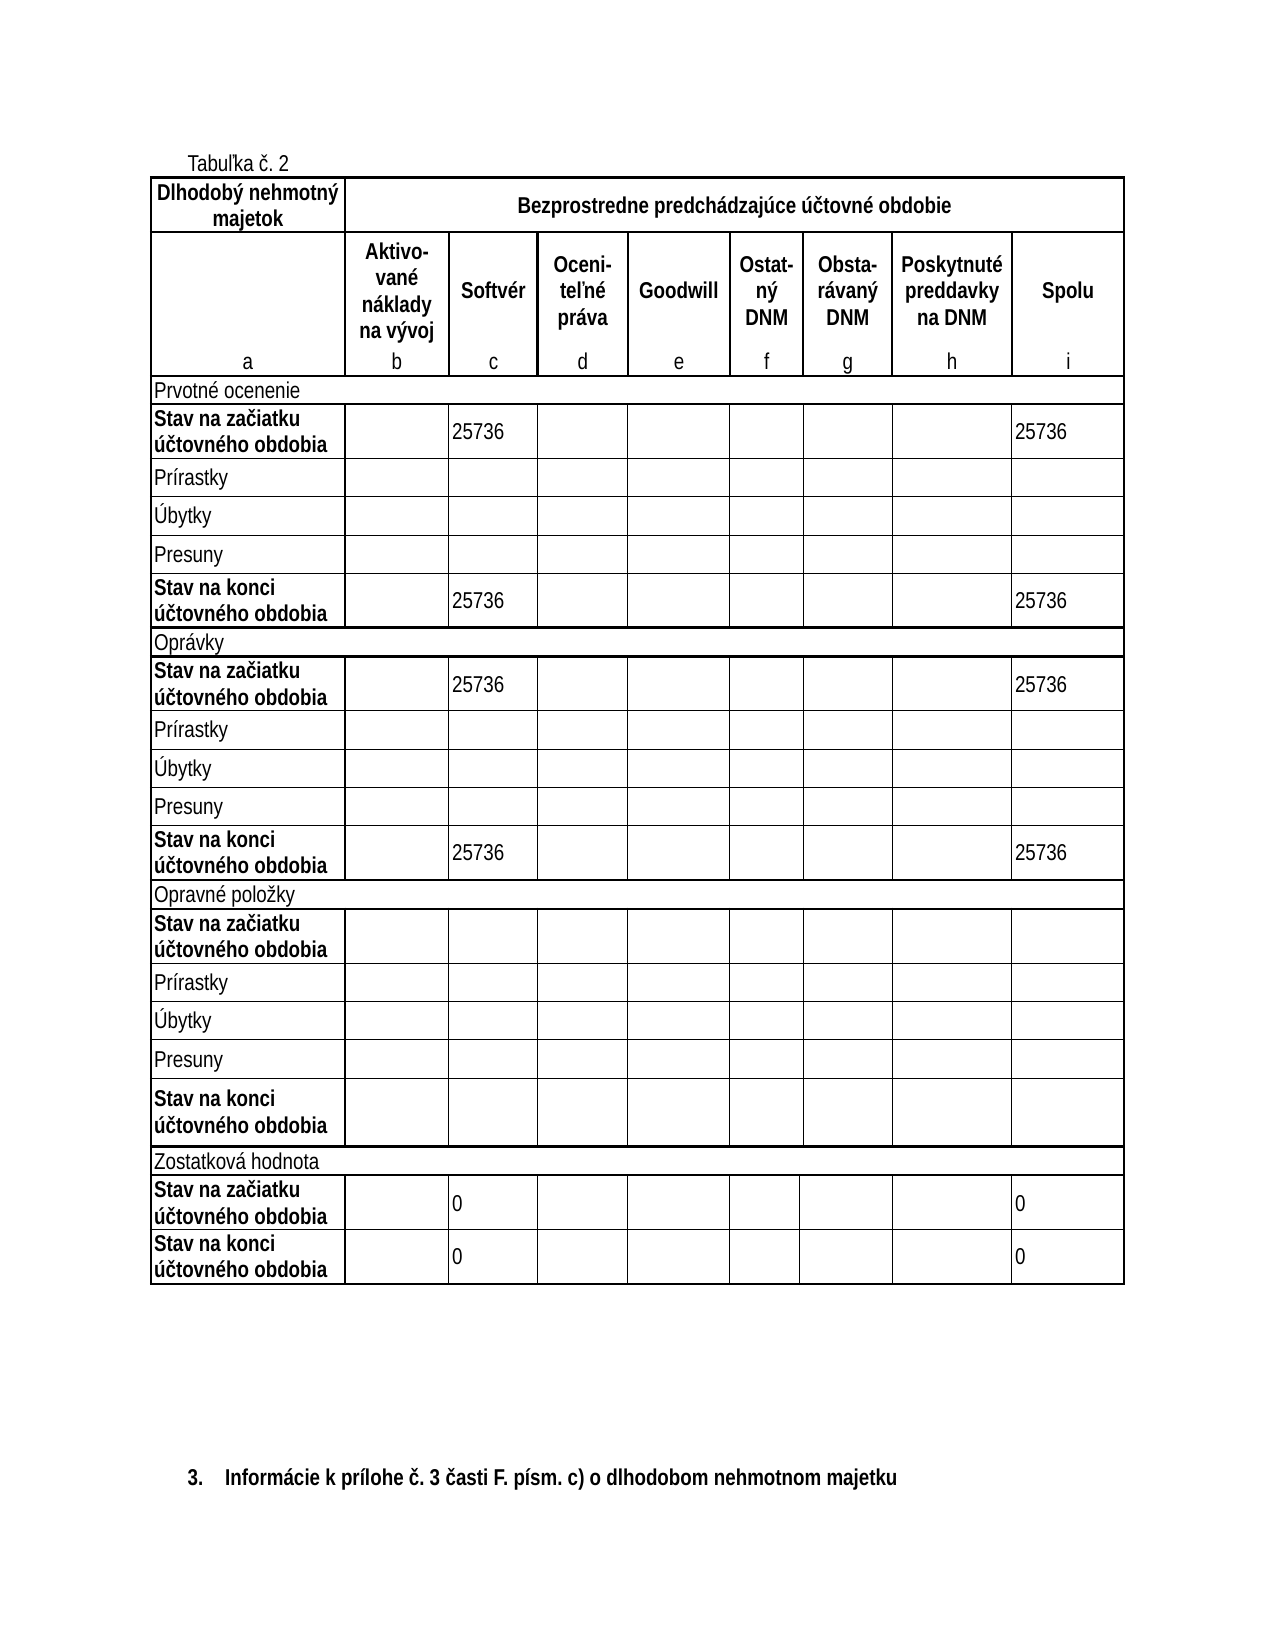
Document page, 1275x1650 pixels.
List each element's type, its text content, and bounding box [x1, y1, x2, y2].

table_cell [346, 658, 448, 710]
table_cell 25736 [1012, 658, 1123, 710]
table_cell h [893, 348, 1011, 374]
table_cell [449, 711, 537, 748]
table_cell [538, 750, 627, 787]
table_cell [730, 910, 803, 962]
table_cell [1012, 964, 1123, 1001]
table_cell [804, 536, 892, 573]
table_cell Prírastky [152, 459, 344, 496]
table_cell [804, 1040, 892, 1078]
table_cell [730, 497, 803, 535]
table_cell [804, 910, 892, 962]
table_cell [730, 1176, 799, 1229]
table_cell [628, 1176, 729, 1229]
table_cell i [1013, 348, 1123, 374]
table_cell [346, 1230, 448, 1282]
table_cell Ostat-ný DNM [731, 233, 802, 348]
table_cell Stav na začiatku účtovného obdobia [152, 1176, 344, 1229]
table_cell [804, 658, 892, 710]
table_cell 25736 [1012, 574, 1123, 626]
table_cell [346, 826, 448, 879]
table_cell [730, 1230, 799, 1282]
table_cell [893, 1230, 1011, 1282]
table_cell [893, 1002, 1011, 1039]
table_cell Stav na začiatku účtovného obdobia [152, 658, 344, 710]
table_cell [346, 1176, 448, 1229]
table_cell [804, 750, 892, 787]
table_cell [628, 750, 729, 787]
table_cell [1012, 711, 1123, 748]
table_cell [538, 910, 627, 962]
table_cell [449, 459, 537, 496]
table_cell [628, 826, 729, 879]
table_cell [538, 574, 627, 626]
table_cell [804, 497, 892, 535]
table_cell [449, 750, 537, 787]
table_cell [893, 964, 1011, 1001]
table_cell [538, 1079, 627, 1145]
table_cell [346, 788, 448, 825]
table_cell [893, 1040, 1011, 1078]
table_cell Úbytky [152, 1002, 344, 1039]
table_cell [346, 459, 448, 496]
table_cell [538, 1176, 627, 1229]
table_cell [346, 750, 448, 787]
table_cell [538, 1230, 627, 1282]
table_cell Stav na konci účtovného obdobia [152, 1079, 344, 1145]
table_cell e [629, 348, 729, 374]
table_cell g [804, 348, 891, 374]
table_cell [628, 658, 729, 710]
table_cell [538, 826, 627, 879]
table_cell Softvér [450, 233, 536, 348]
table_cell [1012, 910, 1123, 962]
table_cell [893, 910, 1011, 962]
table_cell [1012, 1002, 1123, 1039]
table_cell [893, 788, 1011, 825]
table_cell [1012, 1040, 1123, 1078]
table_cell [730, 1002, 803, 1039]
table_cell Prírastky [152, 711, 344, 748]
table_cell [449, 1002, 537, 1039]
table_cell Prírastky [152, 964, 344, 1001]
table_cell [628, 497, 729, 535]
table_cell [893, 497, 1011, 535]
table_cell [628, 1230, 729, 1282]
table_cell Úbytky [152, 750, 344, 787]
table_cell [628, 536, 729, 573]
table_cell [800, 1176, 892, 1229]
table_cell [730, 711, 803, 748]
table_cell [346, 497, 448, 535]
table_cell [1012, 536, 1123, 573]
table_cell [628, 910, 729, 962]
table_cell a [152, 348, 344, 374]
table_cell 25736 [449, 405, 537, 458]
table_cell [730, 459, 803, 496]
table_cell c [450, 348, 536, 374]
table_cell [152, 233, 344, 348]
table_cell [730, 826, 803, 879]
table_cell Oceni-teľné práva [539, 233, 627, 348]
table_cell [346, 1040, 448, 1078]
table_cell [346, 1002, 448, 1039]
table_cell [1012, 750, 1123, 787]
table_cell Opravné položky [152, 881, 1123, 908]
table_cell [730, 536, 803, 573]
table_cell [449, 910, 537, 962]
table_cell 25736 [449, 574, 537, 626]
table_cell [804, 964, 892, 1001]
table_cell [346, 1079, 448, 1145]
table_cell d [539, 348, 627, 374]
table_cell [628, 711, 729, 748]
table_cell [346, 910, 448, 962]
table_cell Stav na konci účtovného obdobia [152, 826, 344, 879]
table_cell [628, 788, 729, 825]
table_cell [730, 750, 803, 787]
table_cell [730, 574, 803, 626]
table_cell [628, 1002, 729, 1039]
table_cell [449, 1040, 537, 1078]
table_cell [804, 788, 892, 825]
table_cell Stav na konci účtovného obdobia [152, 574, 344, 626]
table_cell [893, 459, 1011, 496]
table_cell [804, 459, 892, 496]
text Tabuľka č. 2 [187, 150, 1087, 176]
table_cell 0 [449, 1230, 537, 1282]
table_cell [449, 1079, 537, 1145]
table_cell [628, 1079, 729, 1145]
table_cell [346, 536, 448, 573]
table_cell [893, 658, 1011, 710]
table_cell [538, 1002, 627, 1039]
table_cell [346, 711, 448, 748]
table_cell Zostatková hodnota [152, 1148, 1123, 1174]
table_cell Stav na začiatku účtovného obdobia [152, 405, 344, 458]
table_cell [628, 459, 729, 496]
table_cell f [731, 348, 802, 374]
table_cell 25736 [449, 826, 537, 879]
table_header Bezprostredne predchádzajúce účtovné obdobie [346, 179, 1123, 231]
table_cell Presuny [152, 536, 344, 573]
table_cell [893, 750, 1011, 787]
table_cell [449, 497, 537, 535]
table_cell 25736 [449, 658, 537, 710]
table_cell [1012, 497, 1123, 535]
table_cell [449, 536, 537, 573]
table_cell [893, 826, 1011, 879]
table_cell [730, 658, 803, 710]
table_cell Presuny [152, 1040, 344, 1078]
table_cell [893, 711, 1011, 748]
table_cell [893, 1079, 1011, 1145]
table_cell [1012, 1079, 1123, 1145]
table_cell 0 [1012, 1176, 1123, 1229]
table_cell 0 [449, 1176, 537, 1229]
table_cell [804, 1002, 892, 1039]
table_cell Úbytky [152, 497, 344, 535]
table_cell Prvotné ocenenie [152, 377, 1123, 403]
table_cell Obsta- rávaný DNM [804, 233, 891, 348]
table_cell [538, 497, 627, 535]
table_cell [538, 459, 627, 496]
table_cell [538, 964, 627, 1001]
table_cell Spolu [1013, 233, 1123, 348]
table_cell [538, 1040, 627, 1078]
table_cell Presuny [152, 788, 344, 825]
text 3. Informácie k prílohe č. 3 časti F. písm. c) o dlhodobom nehmotnom majetku [187, 1464, 1087, 1490]
table_cell [804, 711, 892, 748]
table_cell [804, 1079, 892, 1145]
table_cell [628, 574, 729, 626]
table_cell [1012, 788, 1123, 825]
table_cell [893, 405, 1011, 458]
table_cell [893, 574, 1011, 626]
table_cell [804, 826, 892, 879]
table_cell 25736 [1012, 405, 1123, 458]
table_cell Aktivo-vané náklady na vývoj [346, 233, 448, 348]
table_cell [893, 1176, 1011, 1229]
table_cell Goodwill [629, 233, 729, 348]
table_cell [804, 574, 892, 626]
table_cell [538, 711, 627, 748]
table_cell Oprávky [152, 629, 1123, 655]
table_cell [730, 788, 803, 825]
table_cell Stav na začiatku účtovného obdobia [152, 910, 344, 962]
table_cell 0 [1012, 1230, 1123, 1282]
table_cell [800, 1230, 892, 1282]
table_cell [346, 574, 448, 626]
table_cell [628, 405, 729, 458]
table_cell [538, 658, 627, 710]
table_cell [730, 1079, 803, 1145]
table_cell b [346, 348, 448, 374]
table_cell [804, 405, 892, 458]
table_header Dlhodobý nehmotný majetok [152, 179, 344, 231]
table_cell 25736 [1012, 826, 1123, 879]
table_cell [730, 405, 803, 458]
table_cell Stav na konci účtovného obdobia [152, 1230, 344, 1282]
table_cell [346, 964, 448, 1001]
table_cell [893, 536, 1011, 573]
table_cell [538, 536, 627, 573]
table_cell [730, 1040, 803, 1078]
table_cell [628, 964, 729, 1001]
table_cell [628, 1040, 729, 1078]
table_cell Poskytnuté preddavky na DNM [893, 233, 1011, 348]
table_cell [1012, 459, 1123, 496]
table_cell [538, 788, 627, 825]
table_cell [730, 964, 803, 1001]
table_cell [449, 788, 537, 825]
table_cell [346, 405, 448, 458]
table_cell [449, 964, 537, 1001]
table_cell [538, 405, 627, 458]
